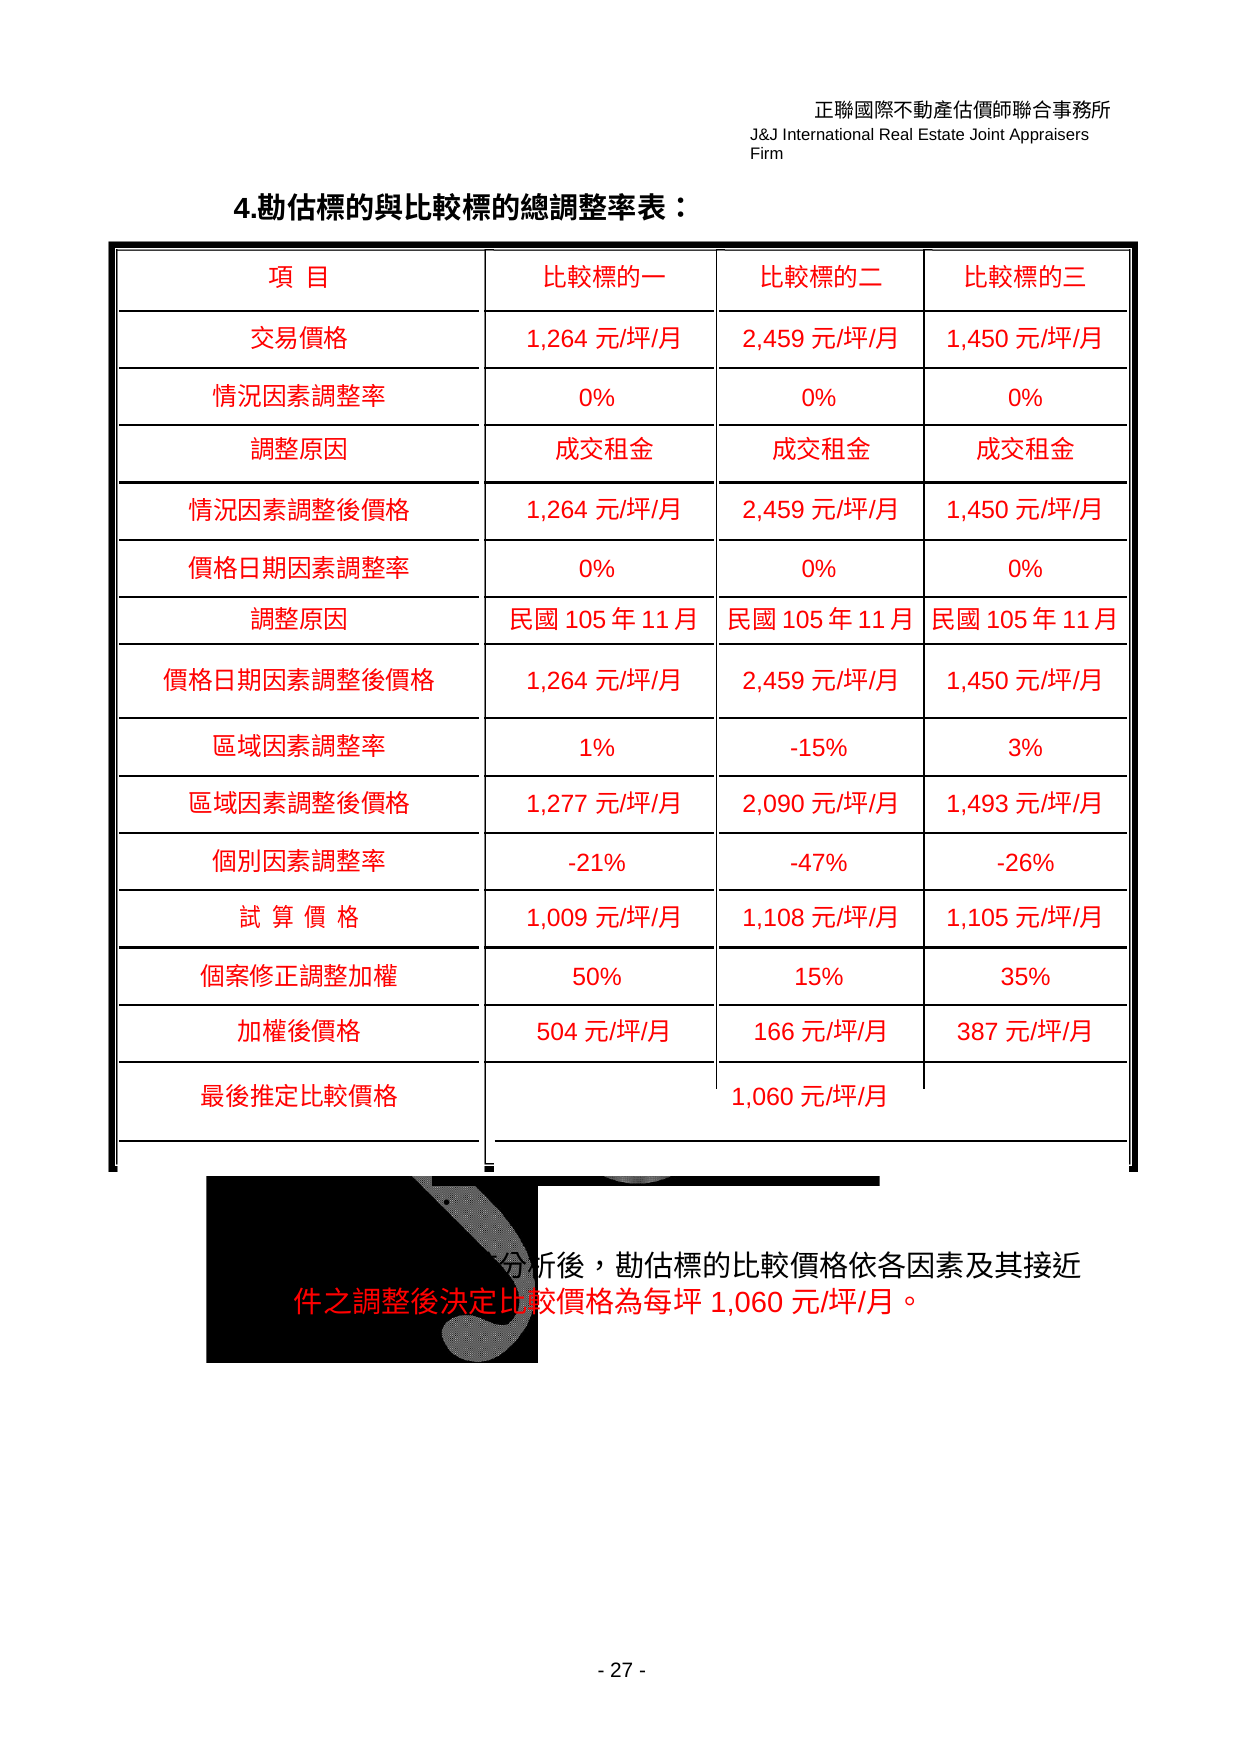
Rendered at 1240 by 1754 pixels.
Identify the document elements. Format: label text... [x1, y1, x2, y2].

text 正聯國際不動產估價師聯合事務所 [814, 97, 1126, 123]
text 5.比較價格結論： [538, 1192, 1126, 1228]
text J&J International Real Estate Joint Appraisers Firm [750, 125, 1126, 163]
text - 27 - [119, 1658, 1124, 1682]
text 4.勘估標的與比較標的總調整率表： [233, 190, 1126, 225]
text 故經上述比較分析後，勘估標的比較價格依各因素及其接近條件之調整後決定比較價格為每坪 1,060 元/坪/月。 [538, 1249, 1110, 1319]
